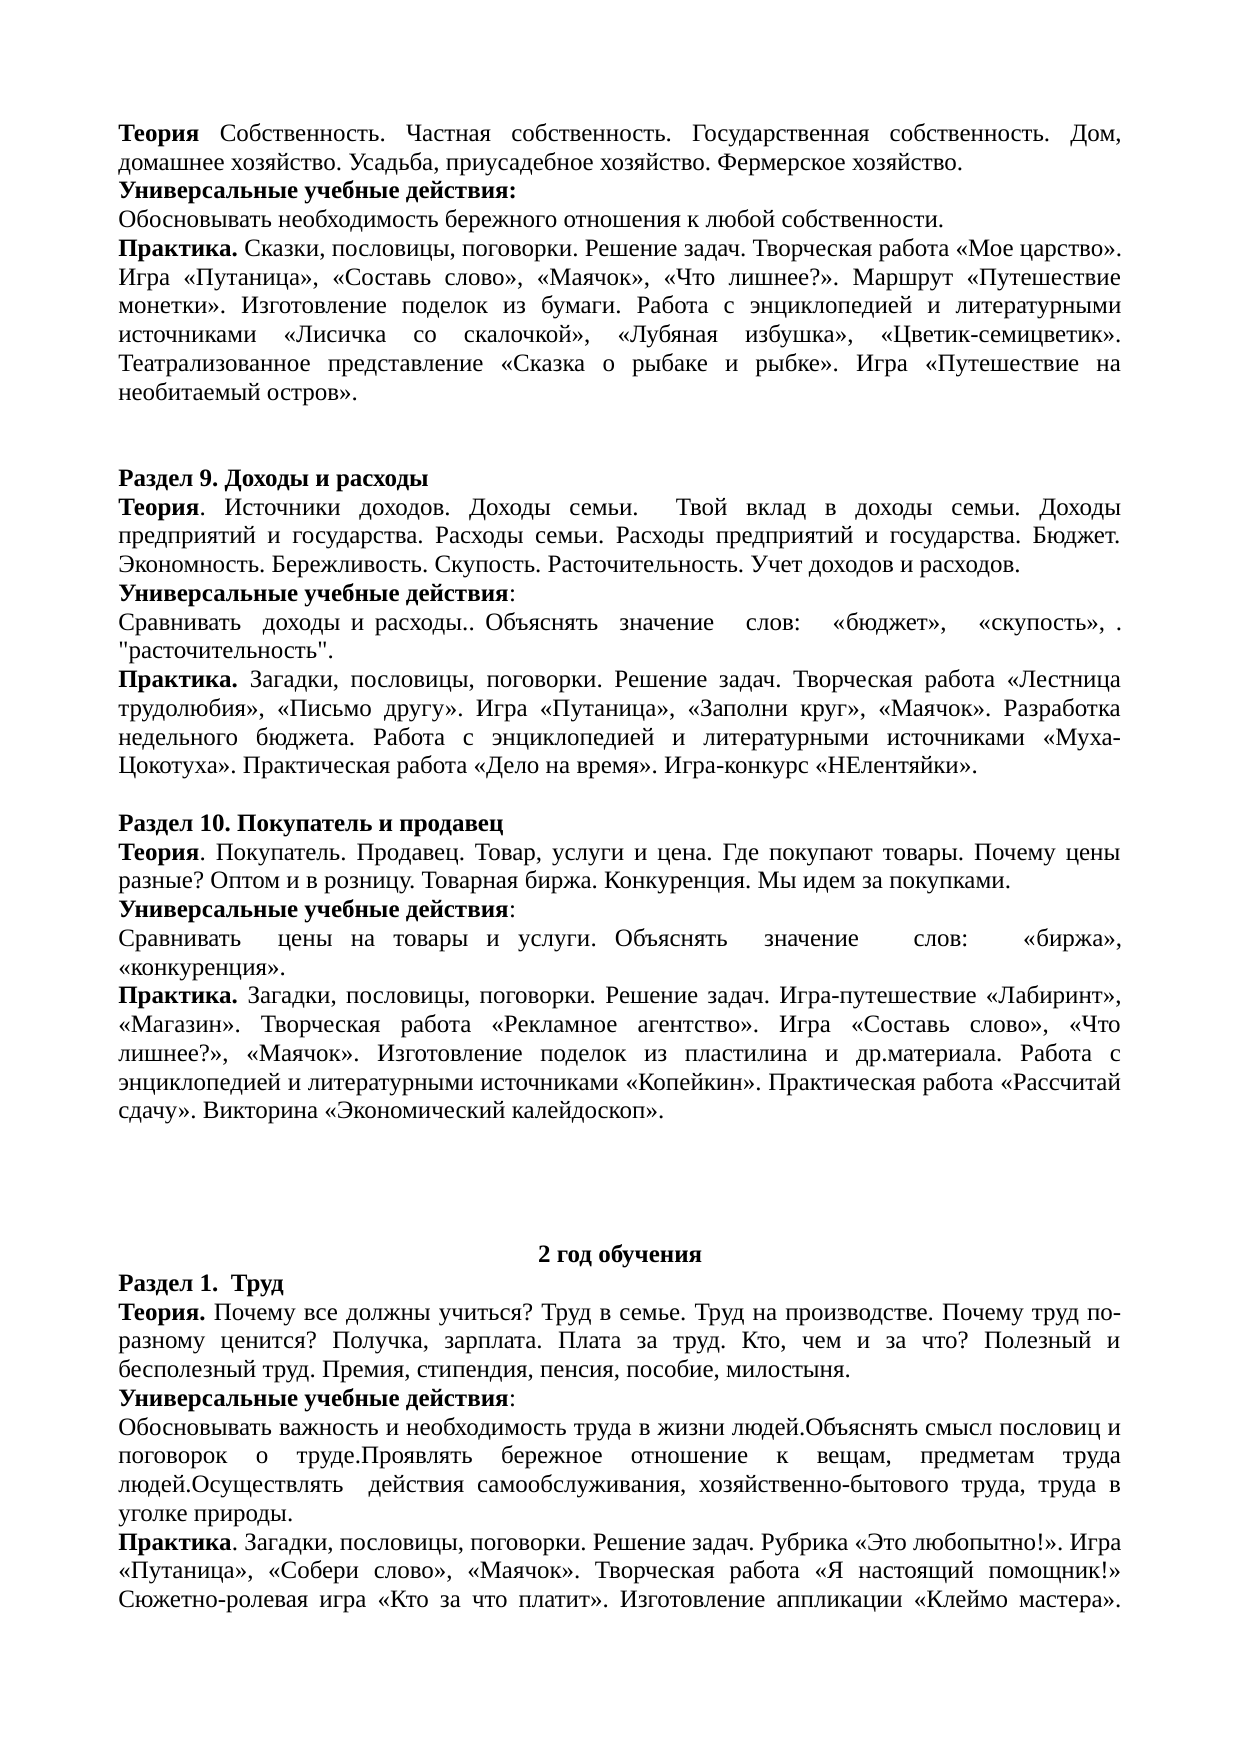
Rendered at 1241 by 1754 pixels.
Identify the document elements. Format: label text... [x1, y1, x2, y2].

text Практика. Загадки, пословицы, поговорки. Решение задач. Рубрика «Это любопытно!». Игра «Путаница», «Собери слово», «Маячок». Творческая работа «Я настоящий помощник!» Сюжетно-ролевая игра «Кто за что платит». Изготовление аппликации «Клеймо мастера». [118, 1527, 1122, 1613]
text Теория. Покупатель. Продавец. Товар, услуги и цена. Где покупают товары. Почему цены разные? Оптом и в розницу. Товарная биржа. Конкуренция. Мы идем за покупками. [118, 837, 1122, 894]
text Теория. Почему все должны учиться? Труд в семье. Труд на производстве. Почему труд по-разному ценится? Получка, зарплата. Плата за труд. Кто, чем и за что? Полезный и бесполезный труд. Премия, стипендия, пенсия, пособие, милостыня. [118, 1297, 1122, 1383]
text Раздел 10. Покупатель и продавец [118, 808, 1122, 837]
text Сравнивать доходы и расходы.. Объяснять значение слов: «бюджет», «скупость», . "расточительность". [118, 607, 1122, 664]
text Практика. Загадки, пословицы, поговорки. Решение задач. Творческая работа «Лестница трудолюбия», «Письмо другу». Игра «Путаница», «Заполни круг», «Маячок». Разработка недельного бюджета. Работа с энциклопедией и литературными источниками «Муха- Цокотуха». Практическая работа «Дело на время». Игра-конкурс «НЕлентяйки». [118, 664, 1122, 779]
text Универсальные учебные действия: [118, 1383, 1122, 1412]
text Обосновывать важность и необходимость труда в жизни людей.Объяснять смысл пословиц и поговорок о труде.Проявлять бережное отношение к вещам, предметам труда людей.Осуществлять действия самообслуживания, хозяйственно-бытового труда, труда в уголке природы. [118, 1412, 1122, 1527]
text Раздел 1. Труд [118, 1268, 1122, 1297]
text Практика. Загадки, пословицы, поговорки. Решение задач. Игра-путешествие «Лабиринт», «Магазин». Творческая работа «Рекламное агентство». Игра «Составь слово», «Что лишнее?», «Маячок». Изготовление поделок из пластилина и др.материала. Работа с энциклопедией и литературными источниками «Копейкин». Практическая работа «Рассчитай сдачу». Викторина «Экономический калейдоскоп». [118, 981, 1122, 1124]
text Сравнивать цены на товары и услуги. Объяснять значение слов: «биржа», «конкуренция». [118, 923, 1122, 981]
text Универсальные учебные действия: [118, 176, 1122, 204]
text Раздел 9. Доходы и расходы [118, 463, 1122, 492]
text Практика. Сказки, пословицы, поговорки. Решение задач. Творческая работа «Мое царство». Игра «Путаница», «Составь слово», «Маячок», «Что лишнее?». Маршрут «Путешествие монетки». Изготовление поделок из бумаги. Работа с энциклопедией и литературными источниками «Лисичка со скалочкой», «Лубяная избушка», «Цветик-семицветик». Театрализованное представление «Сказка о рыбаке и рыбке». Игра «Путешествие на необитаемый остров». [118, 233, 1122, 406]
text 2 год обучения [118, 1239, 1122, 1268]
text Теория. Источники доходов. Доходы семьи. Твой вклад в доходы семьи. Доходы предприятий и государства. Расходы семьи. Расходы предприятий и государства. Бюджет. Экономность. Бережливость. Скупость. Расточительность. Учет доходов и расходов. [118, 492, 1122, 578]
text Универсальные учебные действия: [118, 578, 1122, 607]
text Теория Собственность. Частная собственность. Государственная собственность. Дом, домашнее хозяйство. Усадьба, приусадебное хозяйство. Фермерское хозяйство. [118, 118, 1122, 176]
text Обосновывать необходимость бережного отношения к любой собственности. [118, 204, 1122, 233]
text Универсальные учебные действия: [118, 894, 1122, 923]
